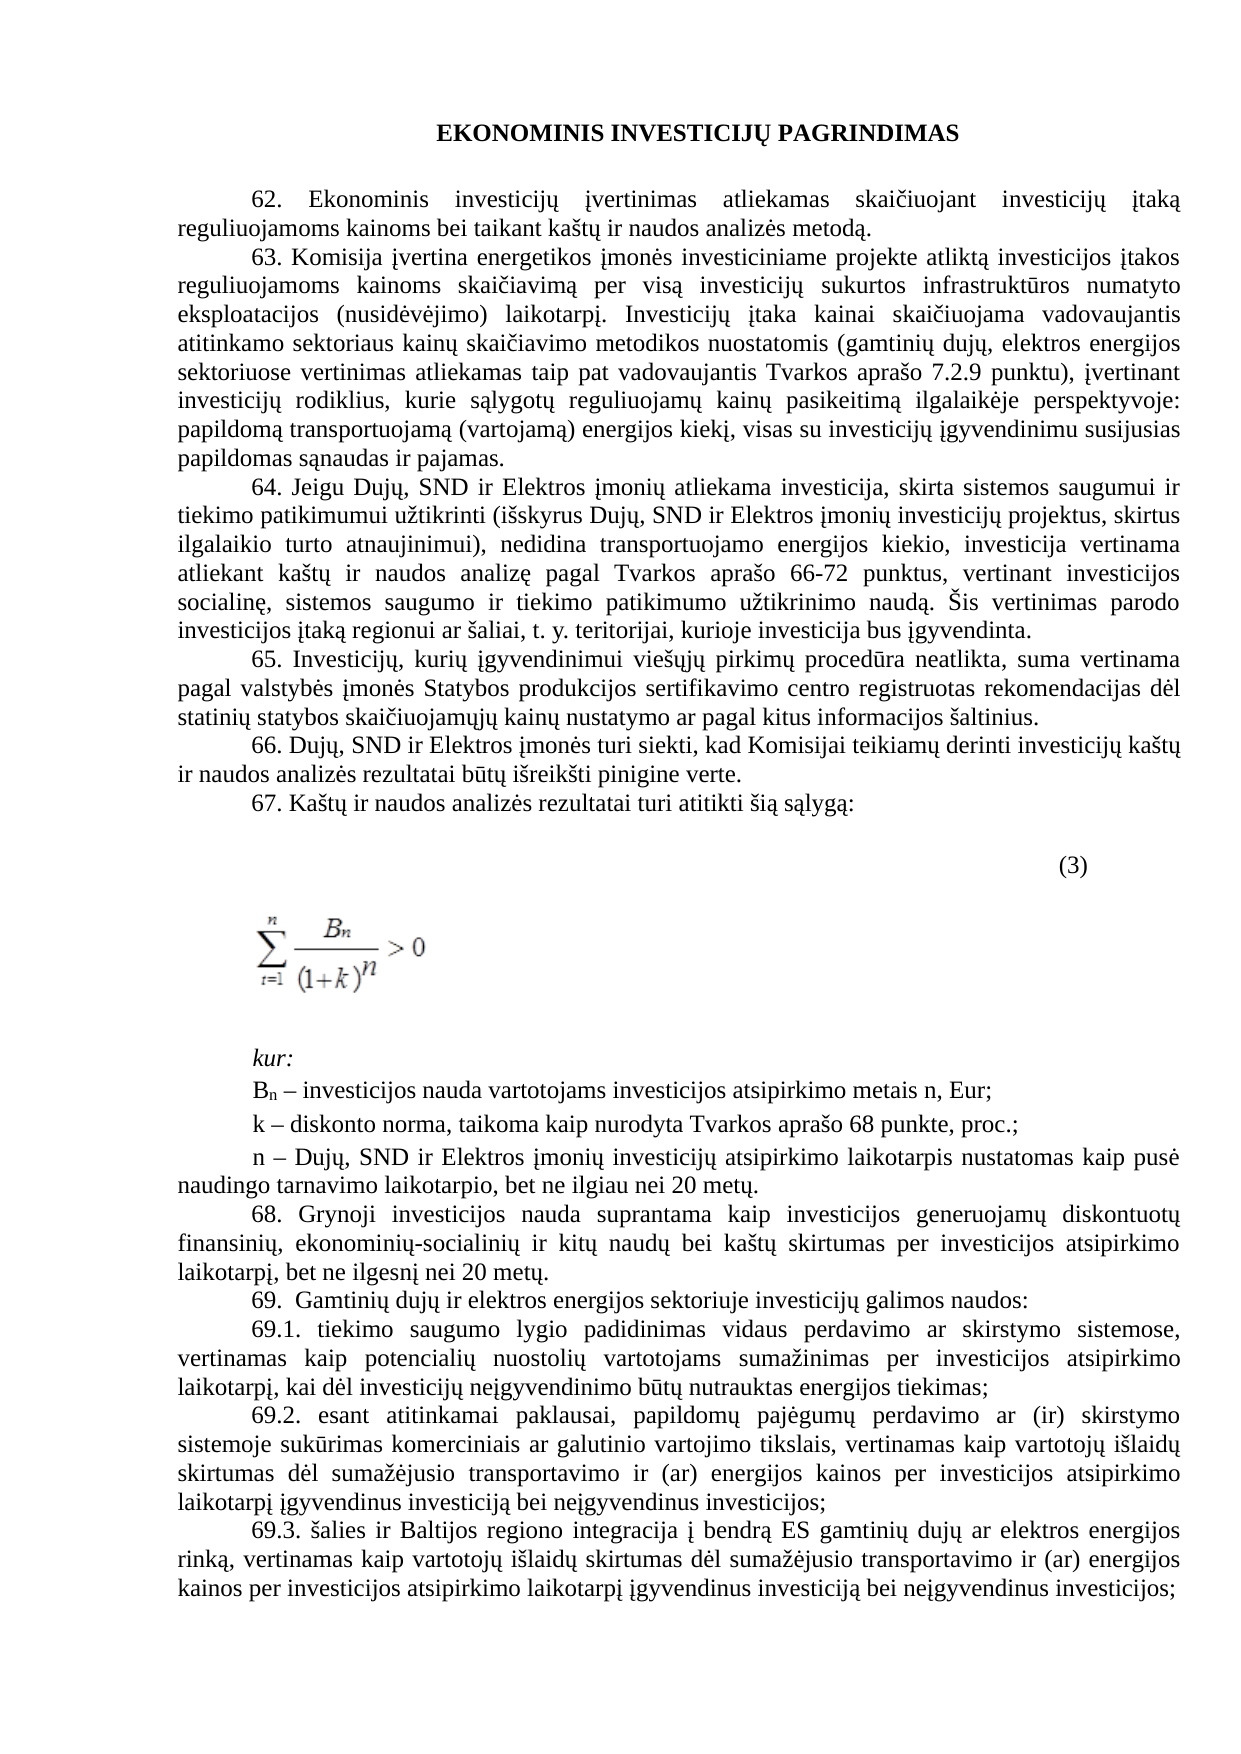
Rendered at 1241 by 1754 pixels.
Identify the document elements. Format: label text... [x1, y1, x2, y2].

text 66. Dujų, SND ir Elektros įmonės turi siekti, kad Komisijai teikiamų derinti investicijų kaštų ir naudos analizės rezultatai būtų išreikšti pinigine verte. [177, 730, 1181, 788]
text kur: [177, 1043, 1181, 1071]
text EKONOMINIS INVESTICIJŲ PAGRINDIMAS [177, 118, 1181, 147]
text 69.1. tiekimo saugumo lygio padidinimas vidaus perdavimo ar skirstymo sistemose, vertinamas kaip potencialių nuostolių vartotojams sumažinimas per investicijos atsipirkimo laikotarpį, kai dėl investicijų neįgyvendinimo būtų nutrauktas energijos tiekimas; [177, 1314, 1181, 1400]
text 69. Gamtinių dujų ir elektros energijos sektoriuje investicijų galimos naudos: [177, 1285, 1181, 1314]
text 63. Komisija įvertina energetikos įmonės investiciniame projekte atliktą investicijos įtakos reguliuojamoms kainoms skaičiavimą per visą investicijų sukurtos infrastruktūros numatyto eksploatacijos (nusidėvėjimo) laikotarpį. Investicijų įtaka kainai skaičiuojama vadovaujantis atitinkamo sektoriaus kainų skaičiavimo metodikos nuostatomis (gamtinių dujų, elektros energijos sektoriuose vertinimas atliekamas taip pat vadovaujantis Tvarkos aprašo 7.2.9 punktu), įvertinant investicijų rodiklius, kurie sąlygotų reguliuojamų kainų pasikeitimą ilgalaikėje perspektyvoje: papildomą transportuojamą (vartojamą) energijos kiekį, visas su investicijų įgyvendinimu susijusias papildomas sąnaudas ir pajamas. [177, 242, 1181, 472]
text 68. Grynoji investicijos nauda suprantama kaip investicijos generuojamų diskontuotų finansinių, ekonominių-socialinių ir kitų naudų bei kaštų skirtumas per investicijos atsipirkimo laikotarpį, bet ne ilgesnį nei 20 metų. [177, 1199, 1181, 1285]
text k – diskonto norma, taikoma kaip nurodyta Tvarkos aprašo 68 punkte, proc.; [177, 1109, 1181, 1137]
text n – Dujų, SND ir Elektros įmonių investicijų atsipirkimo laikotarpis nustatomas kaip pusė naudingo tarnavimo laikotarpio, bet ne ilgiau nei 20 metų. [177, 1142, 1181, 1199]
text 64. Jeigu Dujų, SND ir Elektros įmonių atliekama investicija, skirta sistemos saugumui ir tiekimo patikimumui užtikrinti (išskyrus Dujų, SND ir Elektros įmonių investicijų projektus, skirtus ilgalaikio turto atnaujinimui), nedidina transportuojamo energijos kiekio, investicija vertinama atliekant kaštų ir naudos analizę pagal Tvarkos aprašo 66-72 punktus, vertinant investicijos socialinę, sistemos saugumo ir tiekimo patikimumo užtikrinimo naudą. Šis vertinimas parodo investicijos įtaką regionui ar šaliai, t. y. teritorijai, kurioje investicija bus įgyvendinta. [177, 472, 1181, 644]
text (3) [177, 850, 1181, 1000]
text 69.2. esant atitinkamai paklausai, papildomų pajėgumų perdavimo ar (ir) skirstymo sistemoje sukūrimas komerciniais ar galutinio vartojimo tikslais, vertinamas kaip vartotojų išlaidų skirtumas dėl sumažėjusio transportavimo ir (ar) energijos kainos per investicijos atsipirkimo laikotarpį įgyvendinus investiciją bei neįgyvendinus investicijos; [177, 1400, 1181, 1515]
text 67. Kaštų ir naudos analizės rezultatai turi atitikti šią sąlygą: [177, 788, 1181, 817]
text Bn – investicijos nauda vartotojams investicijos atsipirkimo metais n, Eur; [177, 1076, 1181, 1104]
text 65. Investicijų, kurių įgyvendinimui viešųjų pirkimų procedūra neatlikta, suma vertinama pagal valstybės įmonės Statybos produkcijos sertifikavimo centro registruotas rekomendacijas dėl statinių statybos skaičiuojamųjų kainų nustatymo ar pagal kitus informacijos šaltinius. [177, 644, 1181, 730]
text 62. Ekonominis investicijų įvertinimas atliekamas skaičiuojant investicijų įtaką reguliuojamoms kainoms bei taikant kaštų ir naudos analizės metodą. [177, 184, 1181, 242]
text 69.3. šalies ir Baltijos regiono integracija į bendrą ES gamtinių dujų ar elektros energijos rinką, vertinamas kaip vartotojų išlaidų skirtumas dėl sumažėjusio transportavimo ir (ar) energijos kainos per investicijos atsipirkimo laikotarpį įgyvendinus investiciją bei neįgyvendinus investicijos; [177, 1515, 1181, 1602]
